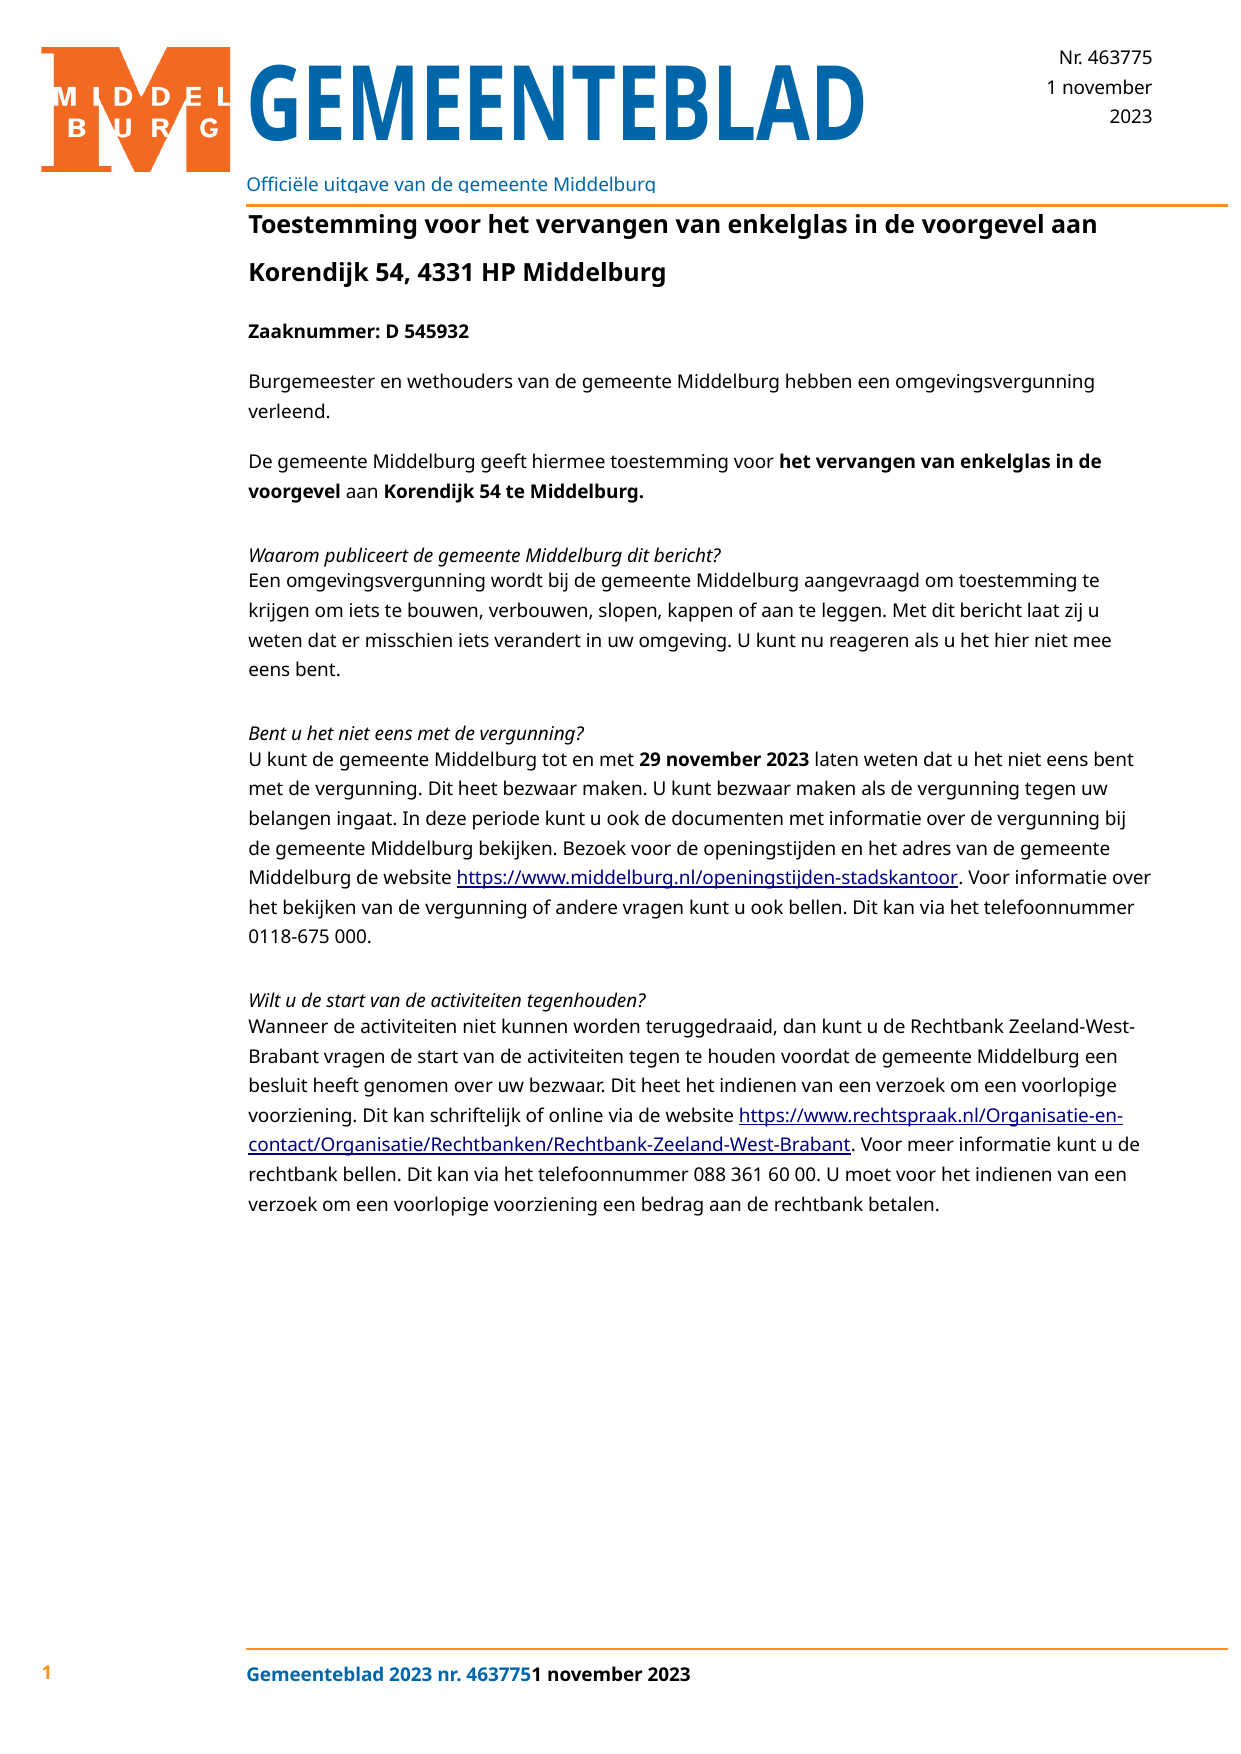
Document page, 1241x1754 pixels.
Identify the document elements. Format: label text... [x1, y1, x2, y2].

text Toestemming voor het vervangen van enkelglas in de voorgevel aan Korendijk 54, 4331 HP Middelburg [248, 207, 1152, 288]
text Waarom publiceert de gemeente Middelburg dit bericht? [248, 542, 1152, 568]
text Zaaknummer: D 545932 [248, 318, 1152, 344]
text Burgemeester en wethouders van de gemeente Middelburg hebben een omgevingsvergunning verleend. [248, 368, 1152, 424]
text De gemeente Middelburg geeft hiermee toestemming voor het vervangen van enkelglas in de voorgevel aan Korendijk 54 te Middelburg. [248, 448, 1152, 504]
text Wanneer de activiteiten niet kunnen worden teruggedraaid, dan kunt u de Rechtbank Zeeland-West-Brabant vragen de start van de activiteiten tegen te houden voordat de gemeente Middelburg een besluit heeft genomen over uw bezwaar. Dit heet het indienen van een verzoek om een voorlopige voorziening. Dit kan schriftelijk of online via de website https://www.rechtspraak.nl/Organisatie-en-contact/Organisatie/Rechtbanken/Rechtbank-Zeeland-West-Brabant. Voor meer informatie kunt u de rechtbank bellen. Dit kan via het telefoonnummer 088 361 60 00. U moet voor het indienen van een verzoek om een voorlopige voorziening een bedrag aan de rechtbank betalen. [248, 1013, 1152, 1216]
picture [41, 47, 231, 172]
text Een omgevingsvergunning wordt bij de gemeente Middelburg aangevraagd om toestemming te krijgen om iets te bouwen, verbouwen, slopen, kappen of aan te leggen. Met dit bericht laat zij u weten dat er misschien iets verandert in uw omgeving. U kunt nu reageren als u het hier niet mee eens bent. [248, 568, 1152, 682]
text Bent u het niet eens met de vergunning? [248, 720, 1152, 746]
text U kunt de gemeente Middelburg tot en met 29 november 2023 laten weten dat u het niet eens bent met de vergunning. Dit heet bezwaar maken. U kunt bezwaar maken als de vergunning tegen uw belangen ingaat. In deze periode kunt u ook de documenten met informatie over de vergunning bij de gemeente Middelburg bekijken. Bezoek voor de openingstijden en het adres van de gemeente Middelburg de website https://www.middelburg.nl/openingstijden-stadskantoor. Voor informatie over het bekijken van de vergunning of andere vragen kunt u ook bellen. Dit kan via het telefoonnummer 0118-675 000. [248, 746, 1152, 949]
text Wilt u de start van de activiteiten tegenhouden? [248, 987, 1152, 1013]
